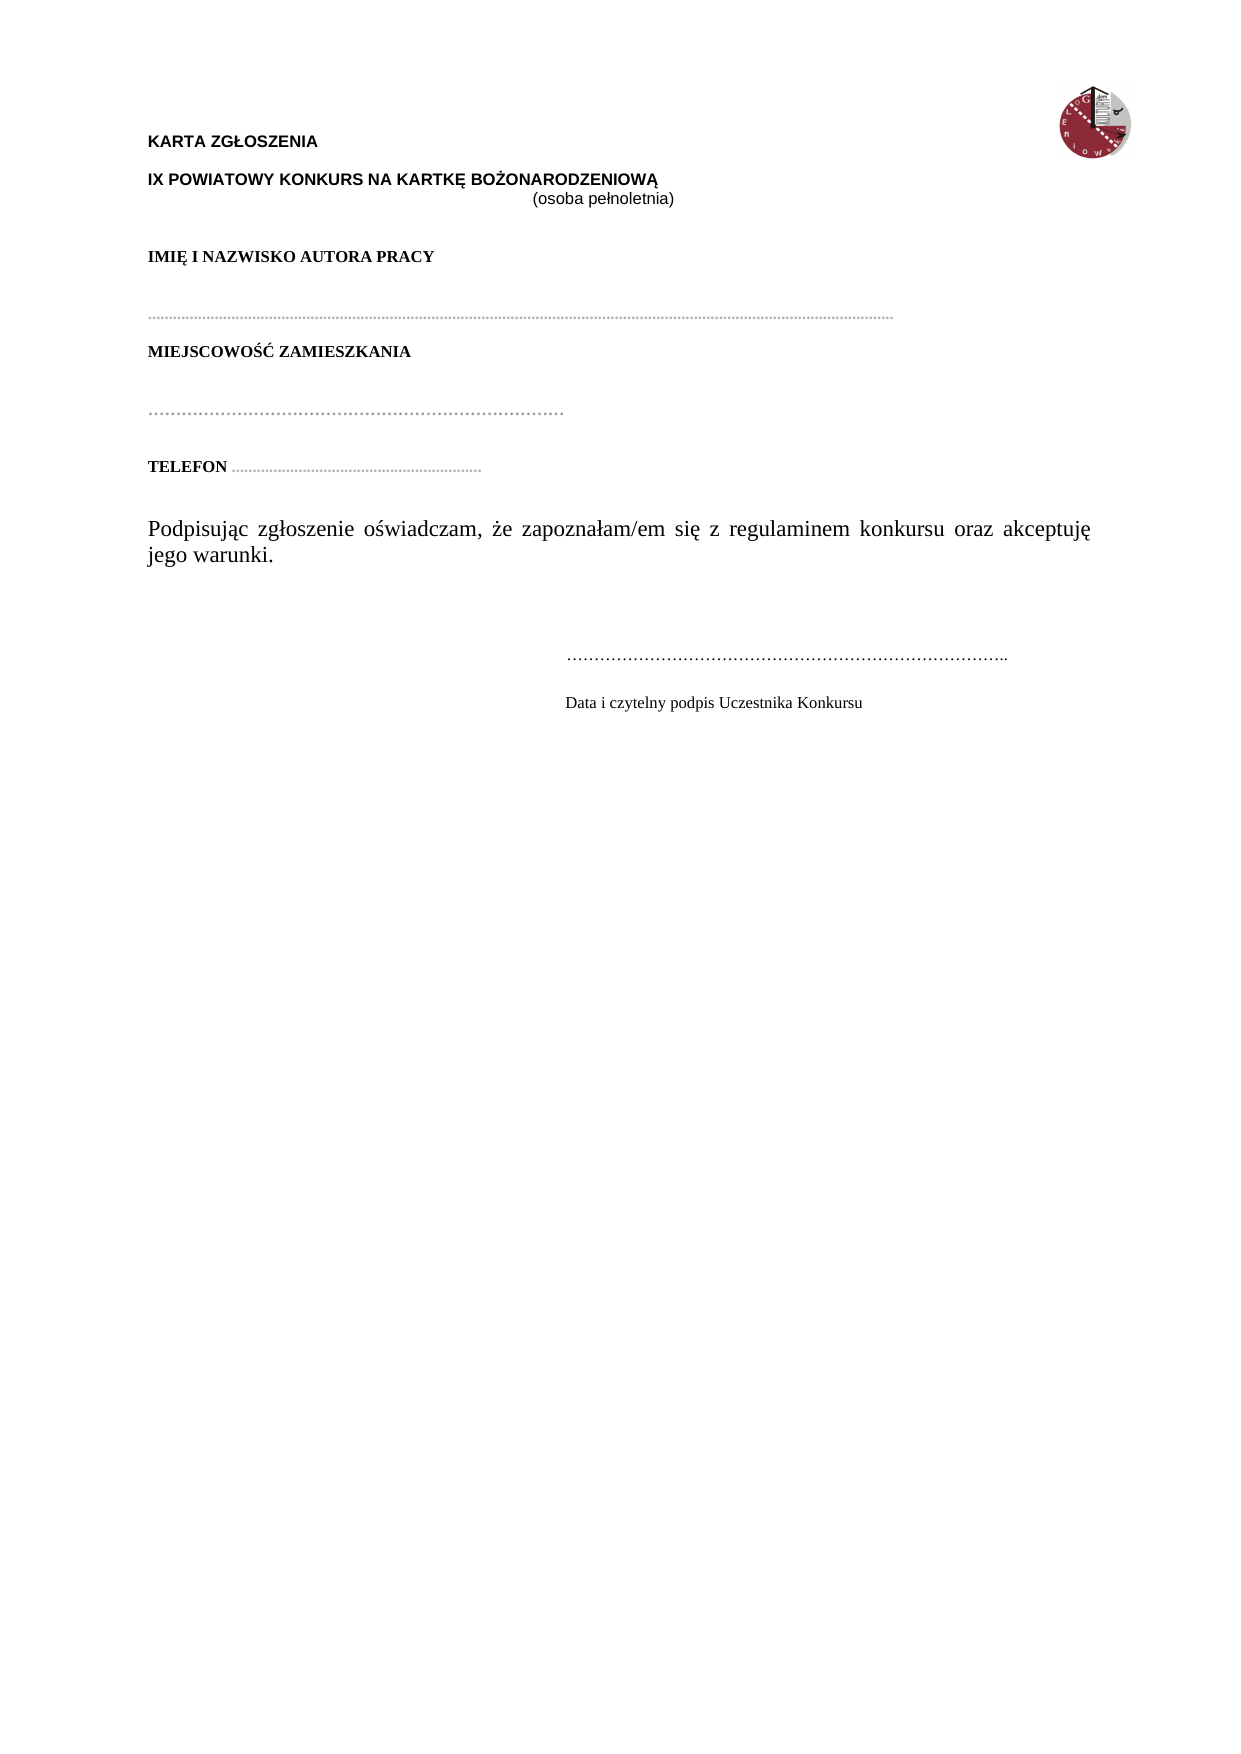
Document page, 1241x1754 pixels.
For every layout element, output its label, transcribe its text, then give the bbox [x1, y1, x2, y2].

text ................................................................................................................................................................................... [148, 304, 1093, 323]
text Podpisując zgłoszenie oświadczam, że zapoznałam/em się z regulaminem konkursu oraz akceptuję jego warunki. [148, 515, 1093, 567]
text …………………………………………………………………….. [148, 645, 1093, 664]
text IX POWIATOWY KONKURS NA KARTKĘ BOŻONARODZENIOWĄ [148, 170, 1093, 189]
text KARTA ZGŁOSZENIA [148, 131, 1055, 151]
text (osoba pełnoletnia) [148, 189, 1093, 208]
text IMIĘ I NAZWISKO AUTORA PRACY [148, 246, 1093, 266]
text Data i czytelny podpis Uczestnika Konkursu [148, 693, 1093, 712]
text ………………………………………………………………… [148, 400, 1093, 419]
text MIEJSCOWOŚĆ ZAMIESZKANIA [148, 342, 1093, 361]
text TELEFON ............................................................ [148, 457, 1093, 476]
